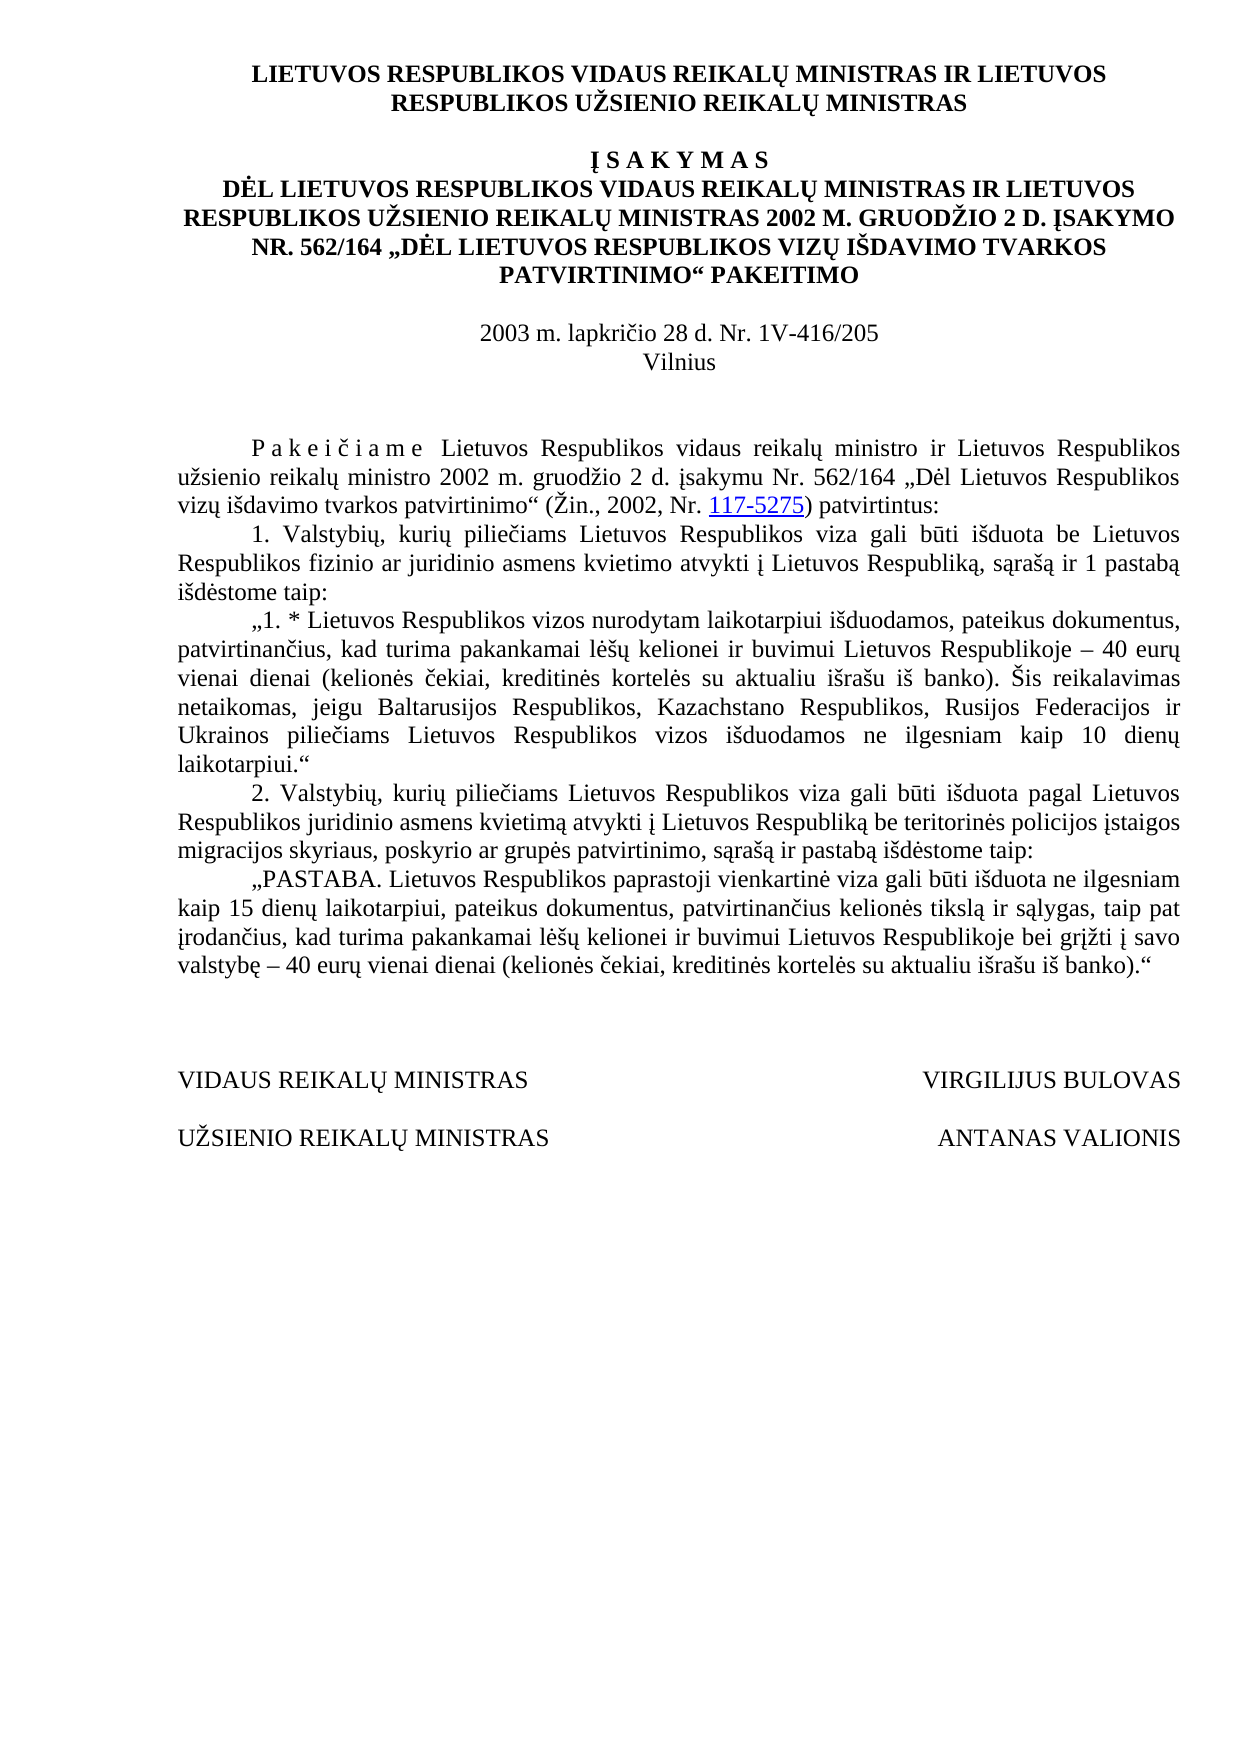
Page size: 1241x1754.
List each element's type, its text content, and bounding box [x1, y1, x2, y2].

text 2. Valstybių, kurių piliečiams Lietuvos Respublikos viza gali būti išduota pagal Lietuvos Respublikos juridinio asmens kvietimą atvykti į Lietuvos Respubliką be teritorinės policijos įstaigos migracijos skyriaus, poskyrio ar grupės patvirtinimo, sąrašą ir pastabą išdėstome taip: [177, 778, 1181, 864]
text „PASTABA. Lietuvos Respublikos paprastoji vienkartinė viza gali būti išduota ne ilgesniam kaip 15 dienų laikotarpiui, pateikus dokumentus, patvirtinančius kelionės tikslą ir sąlygas, taip pat įrodančius, kad turima pakankamai lėšų kelionei ir buvimui Lietuvos Respublikoje bei grįžti į savo valstybę – 40 eurų vienai dienai (kelionės čekiai, kreditinės kortelės su aktualiu išrašu iš banko).“ [177, 864, 1181, 979]
text Į S A K Y M A S [177, 145, 1181, 174]
text Vilnius [177, 347, 1181, 375]
text DĖL LIETUVOS RESPUBLIKOS VIDAUS REIKALŲ MINISTRAS IR LIETUVOS RESPUBLIKOS UŽSIENIO REIKALŲ MINISTRAS 2002 M. GRUODŽIO 2 D. ĮSAKYMO NR. 562/164 „DĖL LIETUVOS RESPUBLIKOS VIZŲ IŠDAVIMO TVARKOS PATVIRTINIMO“ PAKEITIMO [177, 174, 1181, 289]
text 2003 m. lapkričio 28 d. Nr. 1V-416/205 [177, 318, 1181, 347]
text 1. Valstybių, kurių piliečiams Lietuvos Respublikos viza gali būti išduota be Lietuvos Respublikos fizinio ar juridinio asmens kvietimo atvykti į Lietuvos Respubliką, sąrašą ir 1 pastabą išdėstome taip: [177, 519, 1181, 605]
text UŽSIENIO REIKALŲ MINISTRAS ANTANAS VALIONIS [177, 1123, 1181, 1152]
text „1. * Lietuvos Respublikos vizos nurodytam laikotarpiui išduodamos, pateikus dokumentus, patvirtinančius, kad turima pakankamai lėšų kelionei ir buvimui Lietuvos Respublikoje – 40 eurų vienai dienai (kelionės čekiai, kreditinės kortelės su aktualiu išrašu iš banko). Šis reikalavimas netaikomas, jeigu Baltarusijos Respublikos, Kazachstano Respublikos, Rusijos Federacijos ir Ukrainos piliečiams Lietuvos Respublikos vizos išduodamos ne ilgesniam kaip 10 dienų laikotarpiui.“ [177, 605, 1181, 778]
text VIDAUS REIKALŲ MINISTRAS VIRGILIJUS BULOVAS [177, 1065, 1181, 1094]
text LIETUVOS RESPUBLIKOS VIDAUS REIKALŲ MINISTRAS IR LIETUVOS RESPUBLIKOS UŽSIENIO REIKALŲ MINISTRAS [177, 59, 1181, 117]
text Pakeičiame Lietuvos Respublikos vidaus reikalų ministro ir Lietuvos Respublikos užsienio reikalų ministro 2002 m. gruodžio 2 d. įsakymu Nr. 562/164 „Dėl Lietuvos Respublikos vizų išdavimo tvarkos patvirtinimo“ (Žin., 2002, Nr. 117-5275) patvirtintus: [177, 433, 1181, 519]
